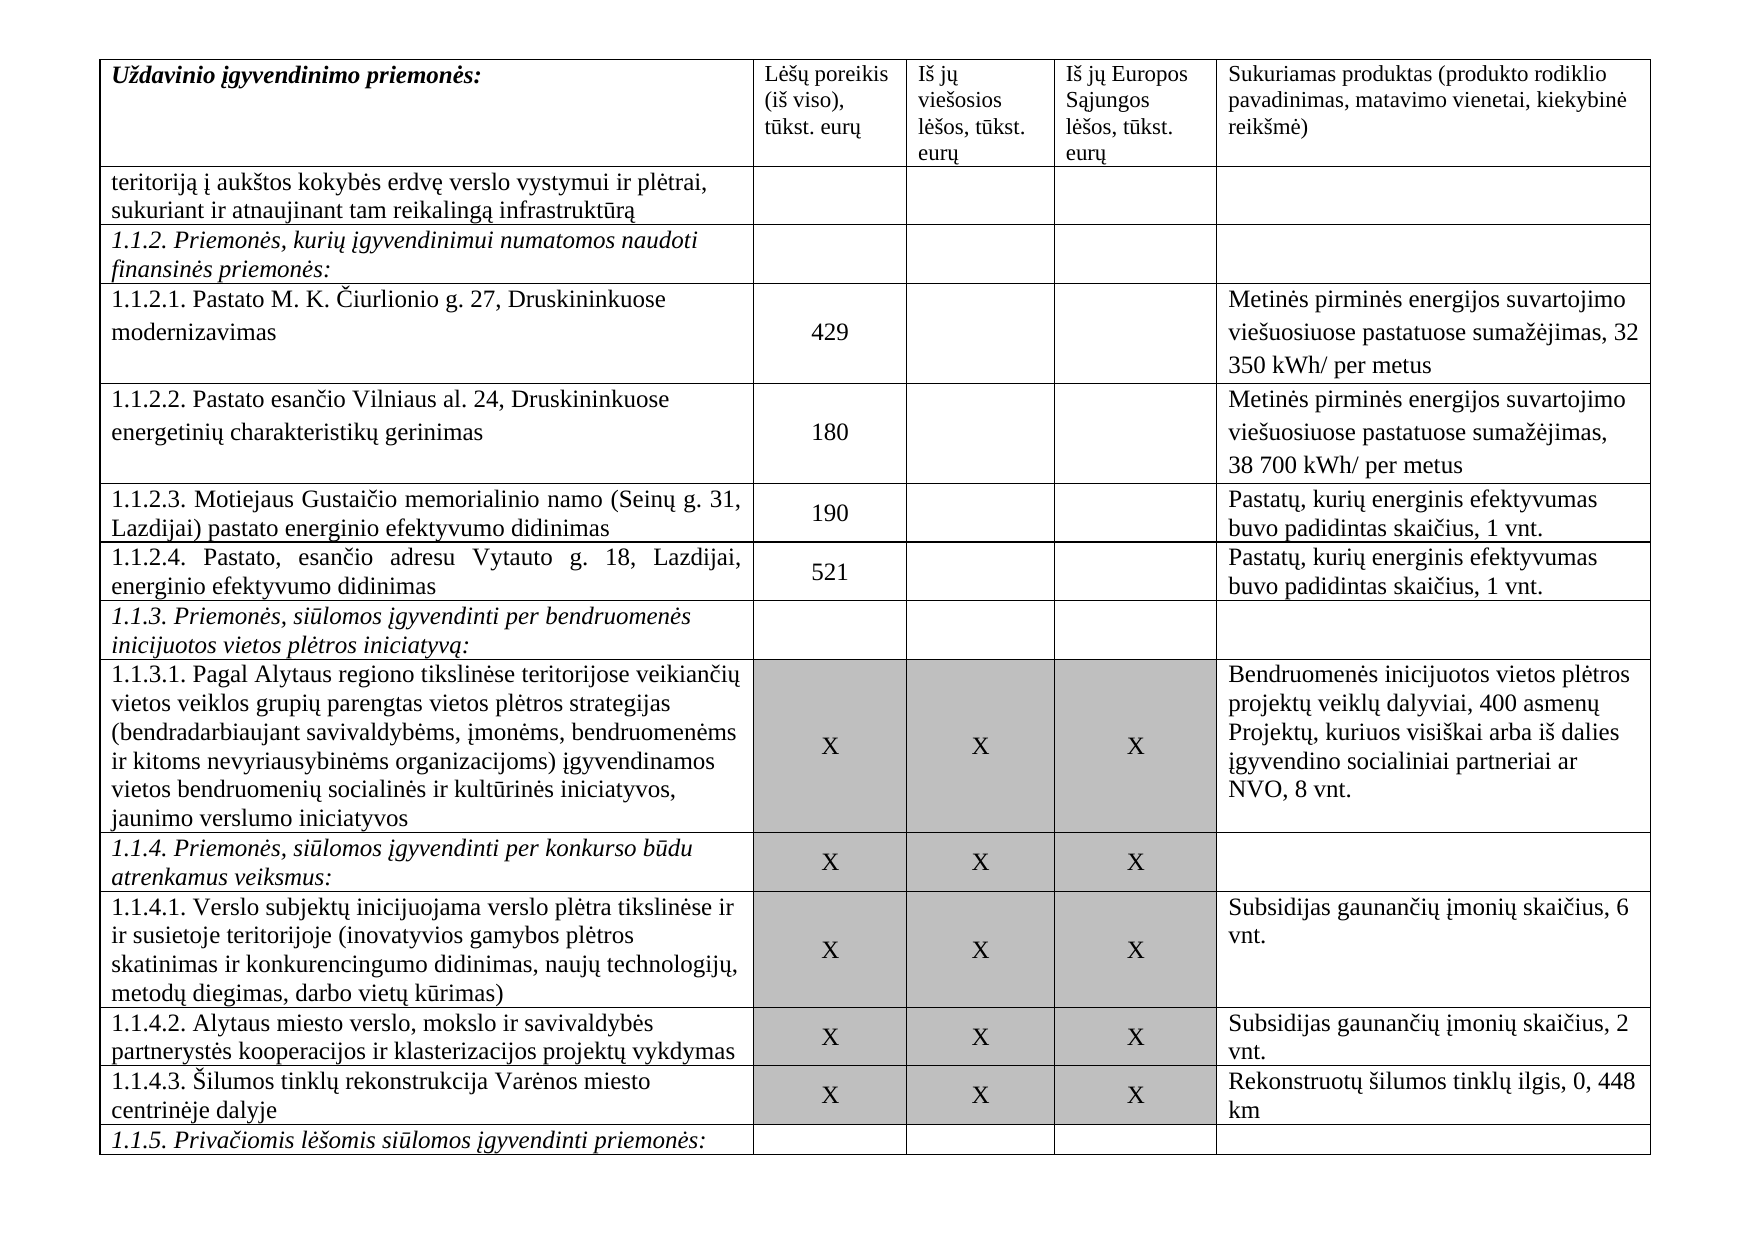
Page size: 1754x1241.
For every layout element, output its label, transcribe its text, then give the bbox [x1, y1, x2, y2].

table_cell 429 [754, 284, 906, 383]
table_cell [1055, 1125, 1216, 1153]
table_cell 1.1.2.4. Pastato, esančio adresu Vytauto g. 18, Lazdijai, energinio efektyvumo didinimas [101, 543, 753, 600]
table_cell Metinės pirminės energijos suvartojimo viešuosiuose pastatuose sumažėjimas, 32 350 kWh/ per metus [1217, 284, 1650, 383]
table_cell [1217, 1125, 1650, 1153]
table_cell [754, 225, 906, 283]
table_cell 1.1.2.3. Motiejaus Gustaičio memorialinio namo (Seinų g. 31, Lazdijai) pastato energinio efektyvumo didinimas [101, 484, 753, 541]
table_cell [754, 601, 906, 658]
table_cell [1217, 833, 1650, 891]
table_cell Bendruomenės inicijuotos vietos plėtros projektų veiklų dalyviai, 400 asmenų Projektų, kuriuos visiškai arba iš dalies įgyvendino socialiniai partneriai ar NVO, 8 vnt. [1217, 660, 1650, 832]
table_cell [1055, 543, 1216, 600]
table_cell [907, 1125, 1054, 1153]
table_cell [907, 167, 1054, 224]
table_cell [907, 384, 1054, 483]
table_cell X [907, 833, 1054, 891]
table_cell teritoriją į aukštos kokybės erdvę verslo vystymui ir plėtrai, sukuriant ir atnaujinant tam reikalingą infrastruktūrą [101, 167, 753, 224]
table_cell X [907, 660, 1054, 832]
table_cell 1.1.4.3. Šilumos tinklų rekonstrukcija Varėnos miesto centrinėje dalyje [101, 1066, 753, 1124]
table_cell [907, 601, 1054, 658]
table_cell Pastatų, kurių energinis efektyvumas buvo padidintas skaičius, 1 vnt. [1217, 543, 1650, 600]
table_cell 1.1.4.1. Verslo subjektų inicijuojama verslo plėtra tikslinėse ir ir susietoje teritorijoje (inovatyvios gamybos plėtros skatinimas ir konkurencingumo didinimas, naujų technologijų, metodų diegimas, darbo vietų kūrimas) [101, 892, 753, 1007]
table_cell 1.1.4.2. Alytaus miesto verslo, mokslo ir savivaldybės partnerystės kooperacijos ir klasterizacijos projektų vykdymas [101, 1008, 753, 1065]
table_cell [1055, 167, 1216, 224]
table_cell [907, 284, 1054, 383]
table_cell [754, 167, 906, 224]
table_header Lėšų poreikis (iš viso), tūkst. eurų [754, 60, 906, 166]
table_cell X [907, 1008, 1054, 1065]
table_cell [1217, 167, 1650, 224]
table_cell X [754, 1066, 906, 1124]
table_cell [1217, 601, 1650, 658]
table_cell [907, 543, 1054, 600]
table_cell X [907, 892, 1054, 1007]
table_cell 1.1.2.1. Pastato M. K. Čiurlionio g. 27, Druskininkuose modernizavimas [101, 284, 753, 383]
table_cell 1.1.3.1. Pagal Alytaus regiono tikslinėse teritorijose veikiančių vietos veiklos grupių parengtas vietos plėtros strategijas (bendradarbiaujant savivaldybėms, įmonėms, bendruomenėms ir kitoms nevyriausybinėms organizacijoms) įgyvendinamos vietos bendruomenių socialinės ir kultūrinės iniciatyvos, jaunimo verslumo iniciatyvos [101, 660, 753, 832]
table_cell 1.1.5. Privačiomis lėšomis siūlomos įgyvendinti priemonės: [101, 1125, 753, 1153]
table_header Uždavinio įgyvendinimo priemonės: [101, 60, 753, 166]
table_cell X [754, 892, 906, 1007]
table_cell X [1055, 1066, 1216, 1124]
table_cell X [754, 1008, 906, 1065]
table_cell [1055, 601, 1216, 658]
table_cell [907, 225, 1054, 283]
table_cell [907, 484, 1054, 541]
table_cell 1.1.3. Priemonės, siūlomos įgyvendinti per bendruomenės inicijuotos vietos plėtros iniciatyvą: [101, 601, 753, 658]
table_cell X [1055, 660, 1216, 832]
table_cell X [907, 1066, 1054, 1124]
table_cell [754, 1125, 906, 1153]
table_cell X [754, 833, 906, 891]
table_cell [1055, 484, 1216, 541]
table_cell X [754, 660, 906, 832]
table_cell 1.1.2. Priemonės, kurių įgyvendinimui numatomos naudoti finansinės priemonės: [101, 225, 753, 283]
table_cell Pastatų, kurių energinis efektyvumas buvo padidintas skaičius, 1 vnt. [1217, 484, 1650, 541]
table_cell 190 [754, 484, 906, 541]
table_cell X [1055, 833, 1216, 891]
table_cell [1055, 284, 1216, 383]
table_header Iš jų viešosios lėšos, tūkst. eurų [907, 60, 1054, 166]
table_cell Subsidijas gaunančių įmonių skaičius, 6 vnt. [1217, 892, 1650, 1007]
table_cell 1.1.4. Priemonės, siūlomos įgyvendinti per konkurso būdu atrenkamus veiksmus: [101, 833, 753, 891]
table_cell 180 [754, 384, 906, 483]
table_header Sukuriamas produktas (produkto rodiklio pavadinimas, matavimo vienetai, kiekybinė reikšmė) [1217, 60, 1650, 166]
table_cell X [1055, 1008, 1216, 1065]
table_header Iš jų Europos Sąjungos lėšos, tūkst. eurų [1055, 60, 1216, 166]
table_cell Subsidijas gaunančių įmonių skaičius, 2 vnt. [1217, 1008, 1650, 1065]
table_cell [1217, 225, 1650, 283]
table_cell [1055, 384, 1216, 483]
table_cell X [1055, 892, 1216, 1007]
table_cell 1.1.2.2. Pastato esančio Vilniaus al. 24, Druskininkuose energetinių charakteristikų gerinimas [101, 384, 753, 483]
table_cell [1055, 225, 1216, 283]
table_cell 521 [754, 543, 906, 600]
table_cell Rekonstruotų šilumos tinklų ilgis, 0, 448 km [1217, 1066, 1650, 1124]
table_cell Metinės pirminės energijos suvartojimo viešuosiuose pastatuose sumažėjimas, 38 700 kWh/ per metus [1217, 384, 1650, 483]
